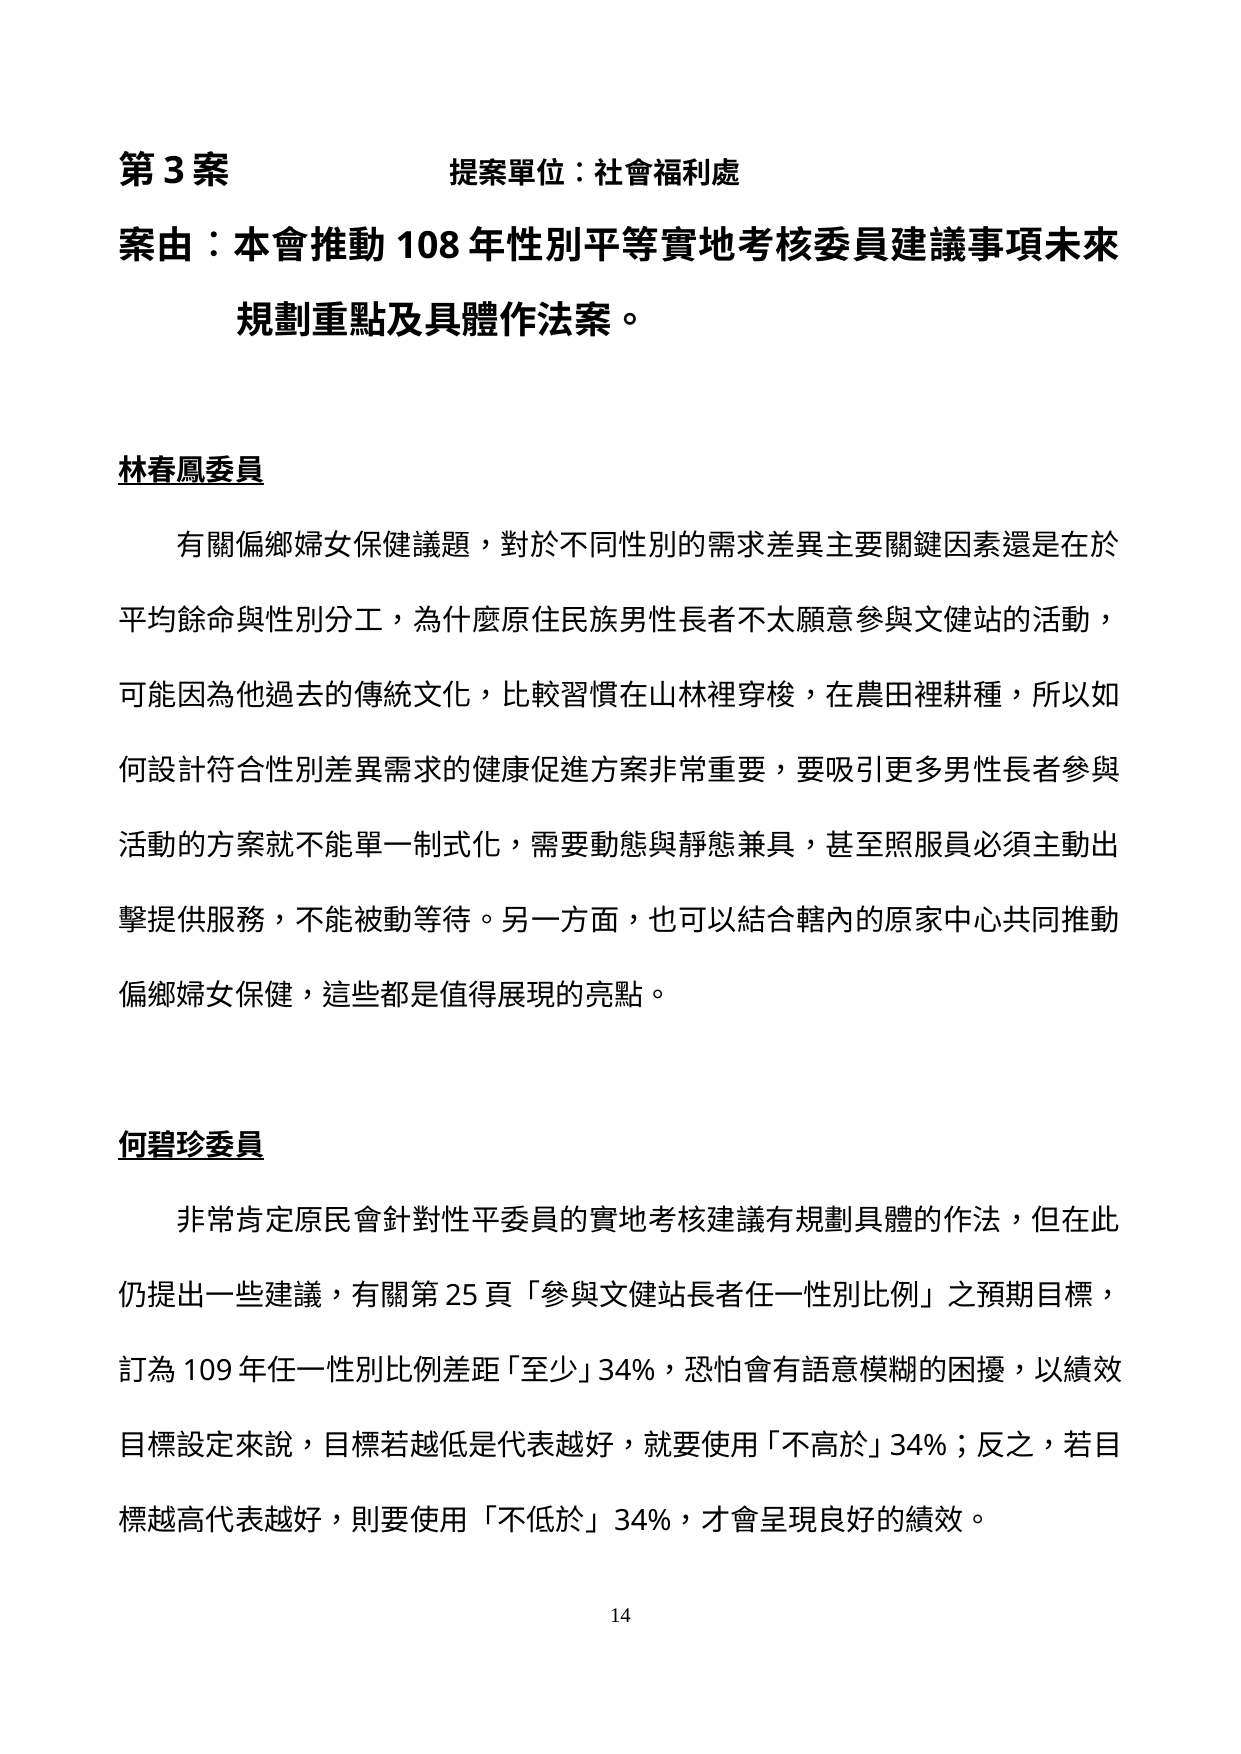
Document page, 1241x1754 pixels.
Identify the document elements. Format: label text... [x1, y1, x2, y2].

text 何碧珍委員 [118, 1105, 1122, 1180]
text 林春鳳委員 [118, 430, 1122, 505]
text 非常肯定原民會針對性平委員的實地考核建議有規劃具體的作法，但在此仍提出一些建議，有關第25頁「參與文健站長者任一性別比例」之預期目標，訂為109年任一性別比例差距「至少」34%，恐怕會有語意模糊的困擾，以績效目標設定來說，目標若越低是代表越好，就要使用「不高於」34%；反之，若目標越高代表越好，則要使用「不低於」34%，才會呈現良好的績效。 [118, 1180, 1122, 1555]
text 有關偏鄉婦女保健議題，對於不同性別的需求差異主要關鍵因素還是在於平均餘命與性別分工，為什麼原住民族男性長者不太願意參與文健站的活動，可能因為他過去的傳統文化，比較習慣在山林裡穿梭，在農田裡耕種，所以如何設計符合性別差異需求的健康促進方案非常重要，要吸引更多男性長者參與，活動的方案就不能單一制式化，需要動態與靜態兼具，甚至照服員必須主動出擊提供服務，不能被動等待。另一方面，也可以結合轄內的原家中心共同推動偏鄉婦女保健，這些都是值得展現的亮點。 [118, 505, 1122, 1030]
text 第3案 提案單位︰社會福利處 [118, 130, 1122, 205]
text 案由︰本會推動108年性別平等實地考核委員建議事項未來規劃重點及具體作法案。 [118, 205, 1122, 355]
